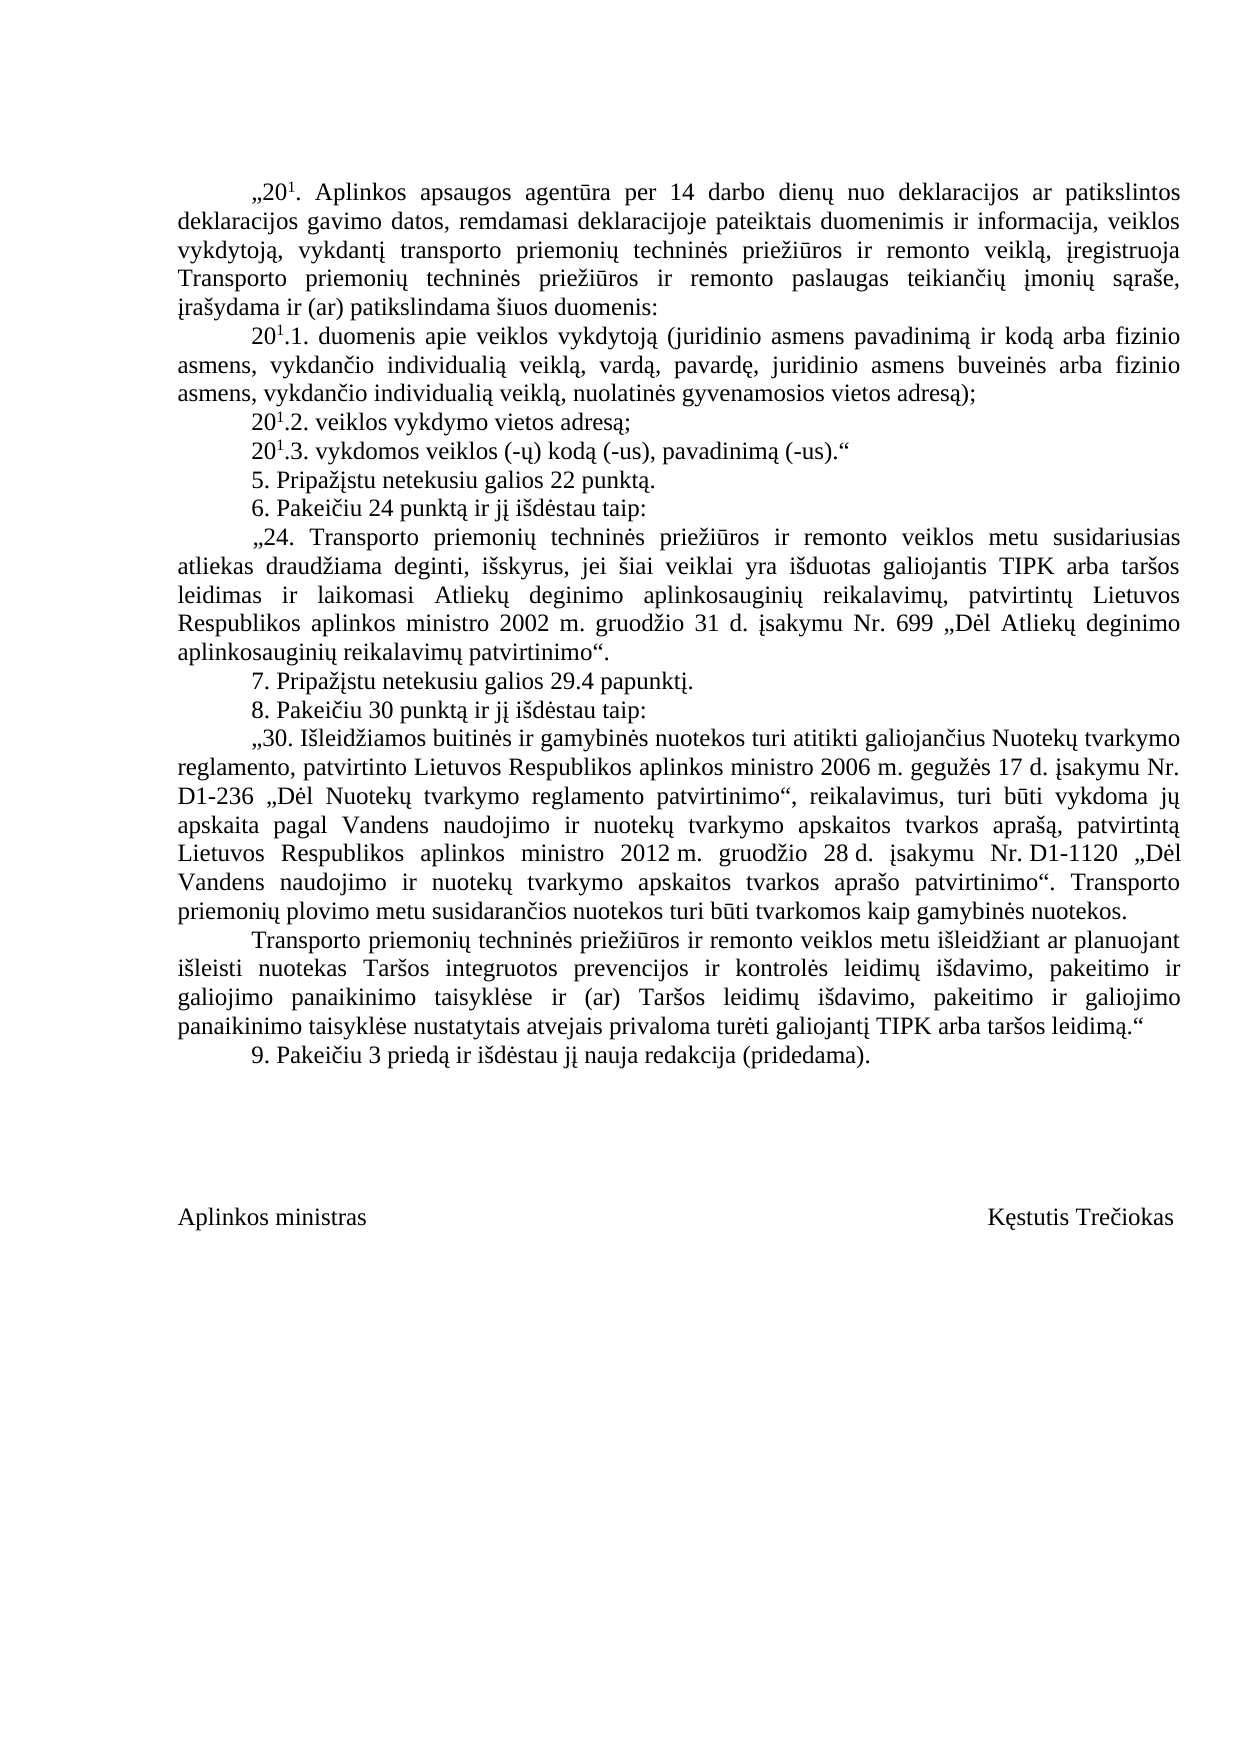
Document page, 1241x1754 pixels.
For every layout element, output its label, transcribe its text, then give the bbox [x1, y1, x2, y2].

text 5. Pripažįstu netekusiu galios 22 punktą. [177, 465, 1181, 493]
text 201.2. veiklos vykdymo vietos adresą; [177, 407, 1181, 436]
text 9. Pakeičiu 3 priedą ir išdėstau jį nauja redakcija (pridedama). [251, 1040, 1181, 1068]
text Aplinkos ministras Kęstutis Trečiokas [177, 1202, 1181, 1231]
text 8. Pakeičiu 30 punktą ir jį išdėstau taip: [251, 695, 1181, 723]
text 201.1. duomenis apie veiklos vykdytoją (juridinio asmens pavadinimą ir kodą arba fizinio asmens, vykdančio individualią veiklą, vardą, pavardę, juridinio asmens buveinės arba fizinio asmens, vykdančio individualią veiklą, nuolatinės gyvenamosios vietos adresą); [177, 321, 1181, 407]
text „24. Transporto priemonių techninės priežiūros ir remonto veiklos metu susidariusias atliekas draudžiama deginti, išskyrus, jei šiai veiklai yra išduotas galiojantis TIPK arba taršos leidimas ir laikomasi Atliekų deginimo aplinkosauginių reikalavimų, patvirtintų Lietuvos Respublikos aplinkos ministro 2002 m. gruodžio 31 d. įsakymu Nr. 699 „Dėl Atliekų deginimo aplinkosauginių reikalavimų patvirtinimo“. [177, 522, 1181, 666]
text 201.3. vykdomos veiklos (-ų) kodą (-us), pavadinimą (-us).“ [177, 436, 1181, 465]
text „201. Aplinkos apsaugos agentūra per 14 darbo dienų nuo deklaracijos ar patikslintos deklaracijos gavimo datos, remdamasi deklaracijoje pateiktais duomenimis ir informacija, veiklos vykdytoją, vykdantį transporto priemonių techninės priežiūros ir remonto veiklą, įregistruoja Transporto priemonių techninės priežiūros ir remonto paslaugas teikiančių įmonių sąraše, įrašydama ir (ar) patikslindama šiuos duomenis: [177, 177, 1181, 321]
text 6. Pakeičiu 24 punktą ir jį išdėstau taip: [251, 493, 1181, 522]
text Transporto priemonių techninės priežiūros ir remonto veiklos metu išleidžiant ar planuojant išleisti nuotekas Taršos integruotos prevencijos ir kontrolės leidimų išdavimo, pakeitimo ir galiojimo panaikinimo taisyklėse ir (ar) Taršos leidimų išdavimo, pakeitimo ir galiojimo panaikinimo taisyklėse nustatytais atvejais privaloma turėti galiojantį TIPK arba taršos leidimą.“ [177, 925, 1181, 1040]
text „30. Išleidžiamos buitinės ir gamybinės nuotekos turi atitikti galiojančius Nuotekų tvarkymo reglamento, patvirtinto Lietuvos Respublikos aplinkos ministro 2006 m. gegužės 17 d. įsakymu Nr. D1-236 „Dėl Nuotekų tvarkymo reglamento patvirtinimo“, reikalavimus, turi būti vykdoma jų apskaita pagal Vandens naudojimo ir nuotekų tvarkymo apskaitos tvarkos aprašą, patvirtintą Lietuvos Respublikos aplinkos ministro 2012 m. gruodžio 28 d. įsakymu Nr. D1-1120 „Dėl Vandens naudojimo ir nuotekų tvarkymo apskaitos tvarkos aprašo patvirtinimo“. Transporto priemonių plovimo metu susidarančios nuotekos turi būti tvarkomos kaip gamybinės nuotekos. [177, 723, 1181, 925]
text 7. Pripažįstu netekusiu galios 29.4 papunktį. [251, 666, 1181, 695]
